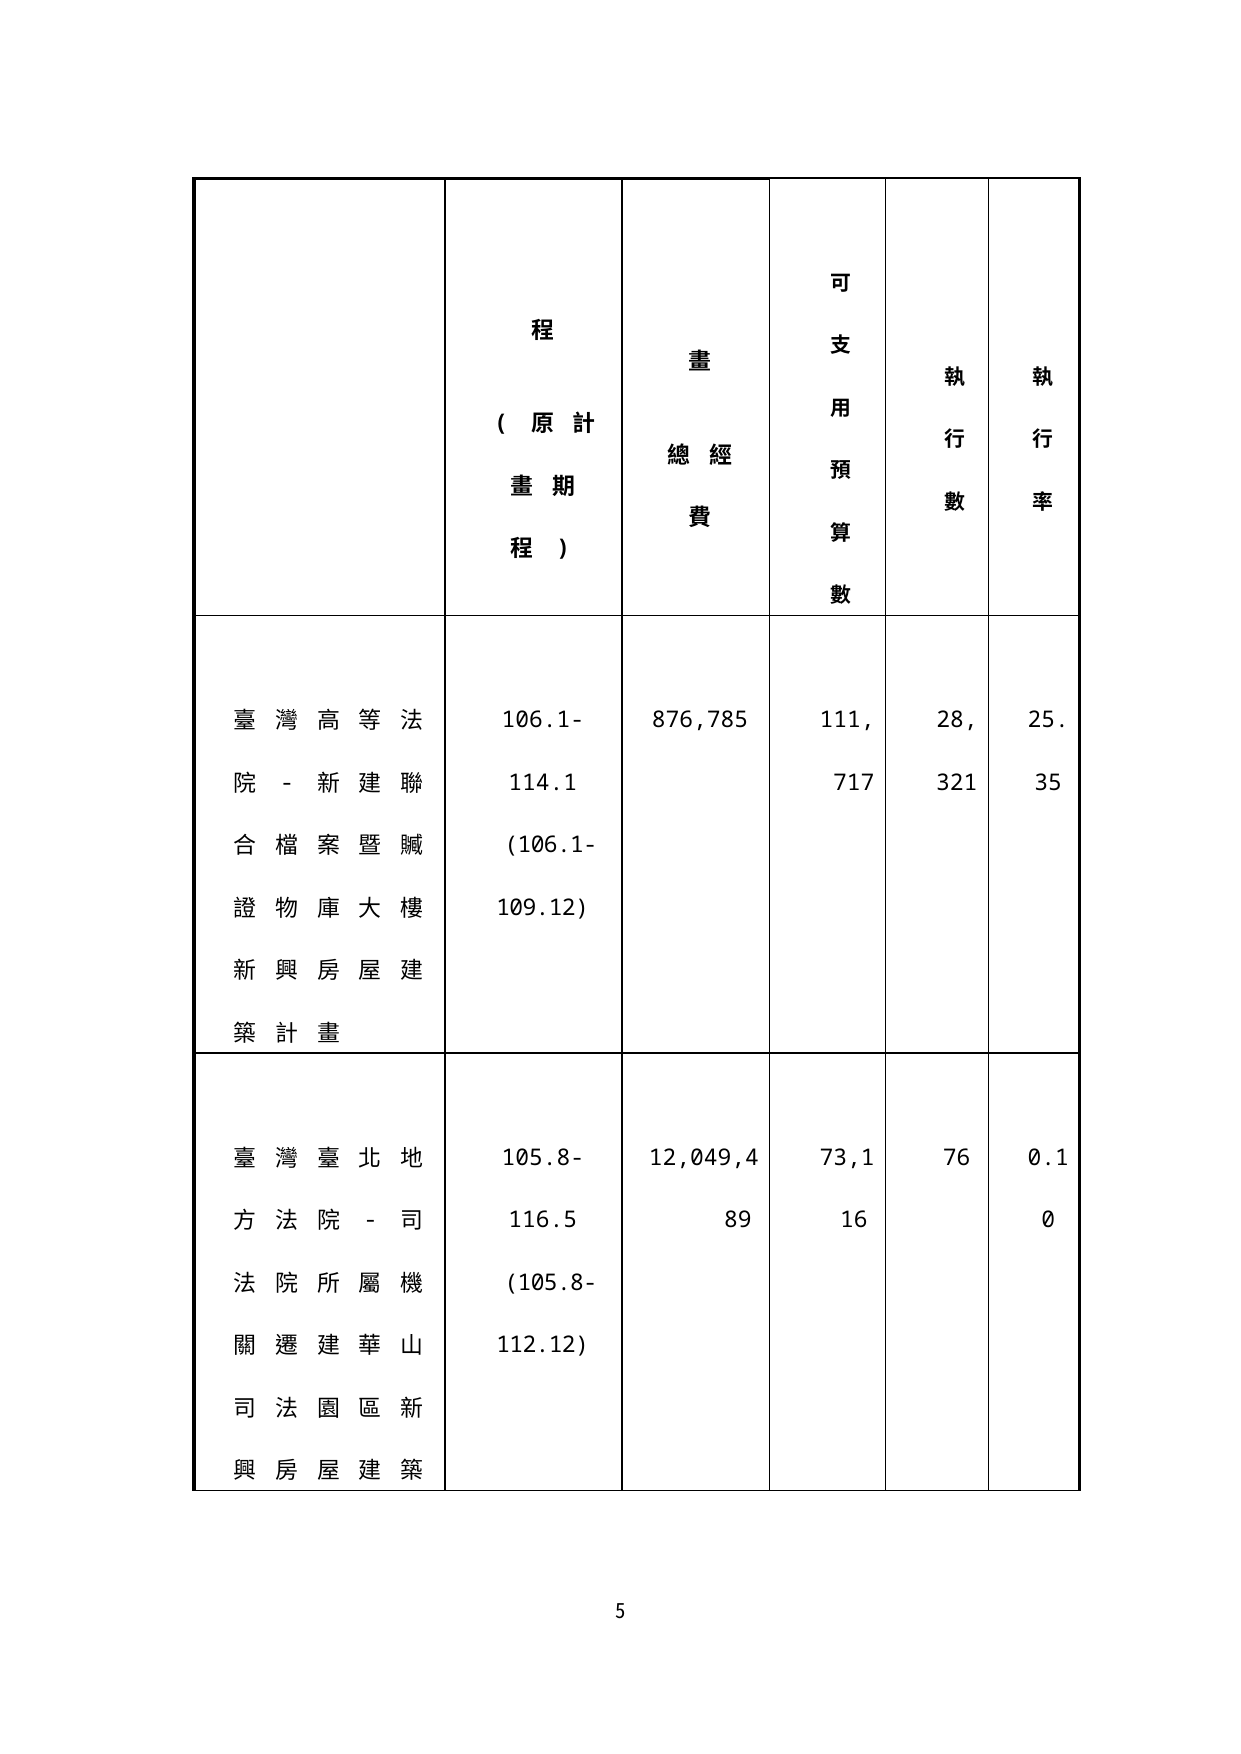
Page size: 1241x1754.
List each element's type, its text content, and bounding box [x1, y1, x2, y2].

table_cell 可支用 預算數 [770, 179, 885, 615]
table_header [196, 180, 444, 615]
table_cell 73,116 [770, 1054, 885, 1490]
table_cell 25.35 [989, 616, 1078, 1052]
table_cell 106.1-114.1 (106.1-109.12) [446, 616, 621, 1052]
table_cell 76 [886, 1054, 988, 1490]
table_cell 0.10 [989, 1054, 1078, 1490]
table_cell 876,785 [623, 616, 769, 1052]
table_cell 臺灣臺北地方法院-司法院所屬機關遷建華山司法園區新興房屋建築 [196, 1054, 444, 1490]
table_cell 12,049,489 [623, 1054, 769, 1490]
table_cell 28,321 [886, 616, 988, 1052]
table_cell 執行率 [989, 179, 1078, 615]
table_cell 執行數 [886, 179, 988, 615]
table_header 畫 總經費 [623, 180, 769, 615]
table_cell 105.8-116.5 (105.8-112.12) [446, 1054, 621, 1490]
table_cell 臺灣高等法院-新建聯合檔案暨贓證物庫大樓新興房屋建築計畫 [196, 616, 444, 1052]
table_header 程 (原計畫期程) [446, 180, 621, 615]
table_cell 111,717 [770, 616, 885, 1052]
